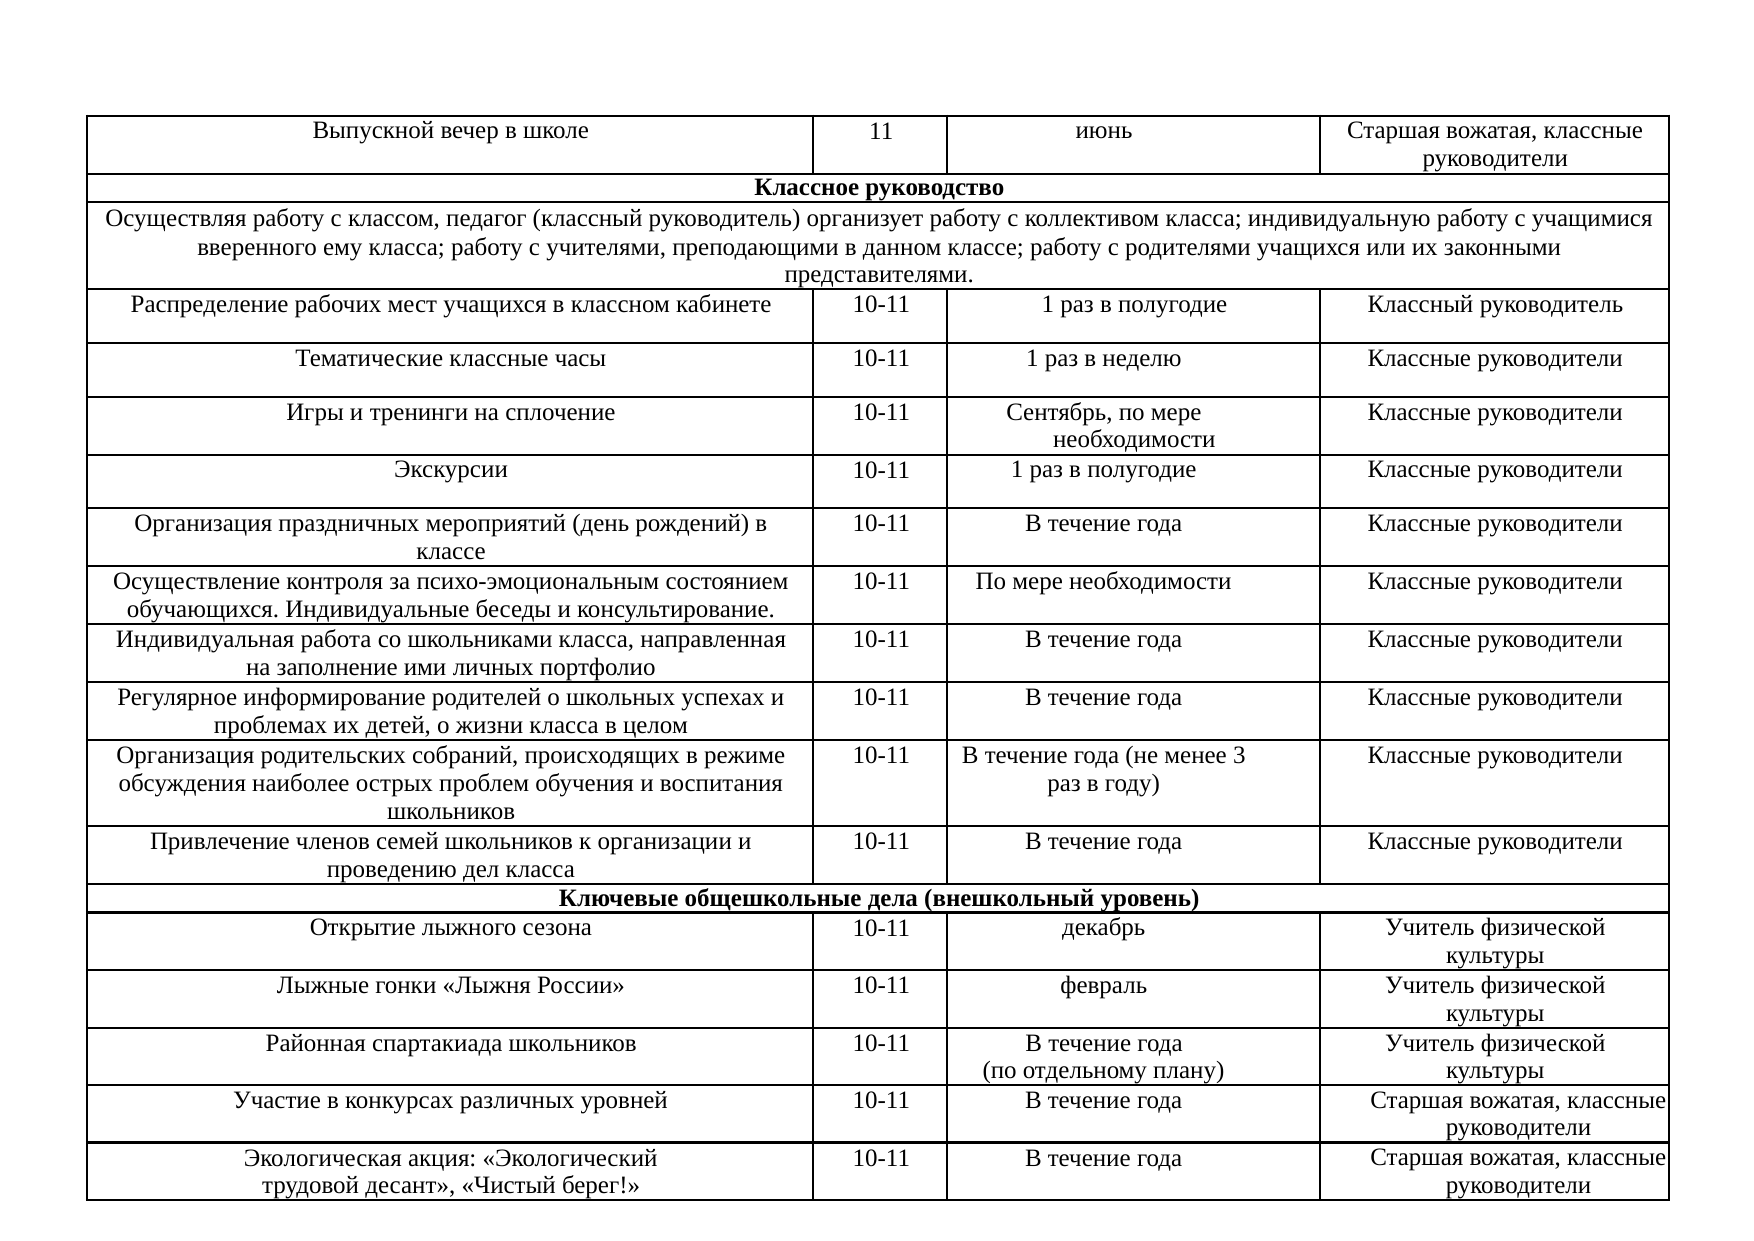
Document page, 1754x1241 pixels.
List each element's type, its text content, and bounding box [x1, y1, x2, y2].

table_cell 10-11 [814, 741, 946, 825]
table_cell 10-11 [814, 1086, 946, 1141]
table_cell Привлечение членов семей школьников к организации и проведению дел класса [88, 827, 812, 883]
table_cell Классное руководство [88, 175, 1668, 201]
table_cell В течение года [948, 683, 1319, 739]
table_cell В течение года (не менее 3 раз в году) [948, 741, 1319, 825]
table_cell 10-11 [814, 683, 946, 739]
table_cell Классные руководители [1321, 741, 1668, 825]
table_cell 10-11 [814, 971, 946, 1027]
table_cell В течение года [948, 625, 1319, 681]
table_cell Классные руководители [1321, 827, 1668, 883]
table_cell Старшая вожатая, классные руководители [1321, 1144, 1668, 1199]
table_cell Регулярное информирование родителей о школьных успехах и проблемах их детей, о жизни класса в целом [88, 683, 812, 739]
table_cell Учитель физической культуры [1321, 914, 1668, 969]
table_cell Осуществляя работу с классом, педагог (классный руководитель) организует работу с коллективом класса; индивидуальную работу с учащимися вверенного ему класса; работу с учителями, преподающими в данном классе; работу с родителями учащихся или их законными представителями. [88, 203, 1668, 288]
table_cell В течение года (по отдельному плану) [948, 1029, 1319, 1084]
table_cell декабрь [948, 914, 1319, 969]
table_cell Организация праздничных мероприятий (день рождений) в классе [88, 509, 812, 565]
table_cell Игры и тренинги на сплочение [88, 398, 812, 453]
table_cell Организация родительских собраний, происходящих в режиме обсуждения наиболее острых проблем обучения и воспитания школьников [88, 741, 812, 825]
table_cell Осуществление контроля за психо-эмоциональным состоянием обучающихся. Индивидуальные беседы и консультирование. [88, 567, 812, 623]
table_cell В течение года [948, 1144, 1319, 1199]
table_cell Индивидуальная работа со школьниками класса, направленная на заполнение ими личных портфолио [88, 625, 812, 681]
table_cell Классные руководители [1321, 456, 1668, 507]
table_cell Открытие лыжного сезона [88, 914, 812, 969]
table_cell 10-11 [814, 625, 946, 681]
table_cell Классные руководители [1321, 625, 1668, 681]
table_cell Сентябрь, по мере необходимости [948, 398, 1319, 453]
table_cell 10-11 [814, 1144, 946, 1199]
table_cell Экскурсии [88, 456, 812, 507]
table_cell Тематические классные часы [88, 344, 812, 396]
table_cell 1 раз в неделю [948, 344, 1319, 396]
table_cell 10-11 [814, 827, 946, 883]
table_cell Классные руководители [1321, 509, 1668, 565]
table_cell Классные руководители [1321, 567, 1668, 623]
table_cell 11 [814, 117, 946, 172]
table_cell Учитель физической культуры [1321, 1029, 1668, 1084]
table_cell Ключевые общешкольные дела (внешкольный уровень) [88, 885, 1668, 911]
table_cell Районная спартакиада школьников [88, 1029, 812, 1084]
table_cell Выпускной вечер в школе [88, 117, 812, 172]
table_cell По мере необходимости [948, 567, 1319, 623]
table_cell Классные руководители [1321, 683, 1668, 739]
table_cell Учитель физической культуры [1321, 971, 1668, 1027]
table_cell Классный руководитель [1321, 290, 1668, 342]
table_cell В течение года [948, 1086, 1319, 1141]
table_cell 10-11 [814, 509, 946, 565]
table_cell Участие в конкурсах различных уровней [88, 1086, 812, 1141]
table_cell Старшая вожатая, классные руководители [1321, 1086, 1668, 1141]
table_cell Лыжные гонки «Лыжня России» [88, 971, 812, 1027]
table_cell февраль [948, 971, 1319, 1027]
table_cell Распределение рабочих мест учащихся в классном кабинете [88, 290, 812, 342]
table_cell 10-11 [814, 456, 946, 507]
table_cell 10-11 [814, 567, 946, 623]
table_cell 1 раз в полугодие [948, 290, 1319, 342]
table_cell В течение года [948, 509, 1319, 565]
table_cell В течение года [948, 827, 1319, 883]
table_cell Классные руководители [1321, 398, 1668, 453]
table_cell 10-11 [814, 914, 946, 969]
table_cell 10-11 [814, 398, 946, 453]
table_cell 10-11 [814, 344, 946, 396]
table_cell июнь [948, 117, 1319, 172]
table_cell Экологическая акция: «Экологический трудовой десант», «Чистый берег!» [88, 1144, 812, 1199]
table_cell 10-11 [814, 290, 946, 342]
table_cell Классные руководители [1321, 344, 1668, 396]
table_cell Старшая вожатая, классные руководители [1321, 117, 1668, 172]
table_cell 1 раз в полугодие [948, 456, 1319, 507]
table_cell 10-11 [814, 1029, 946, 1084]
